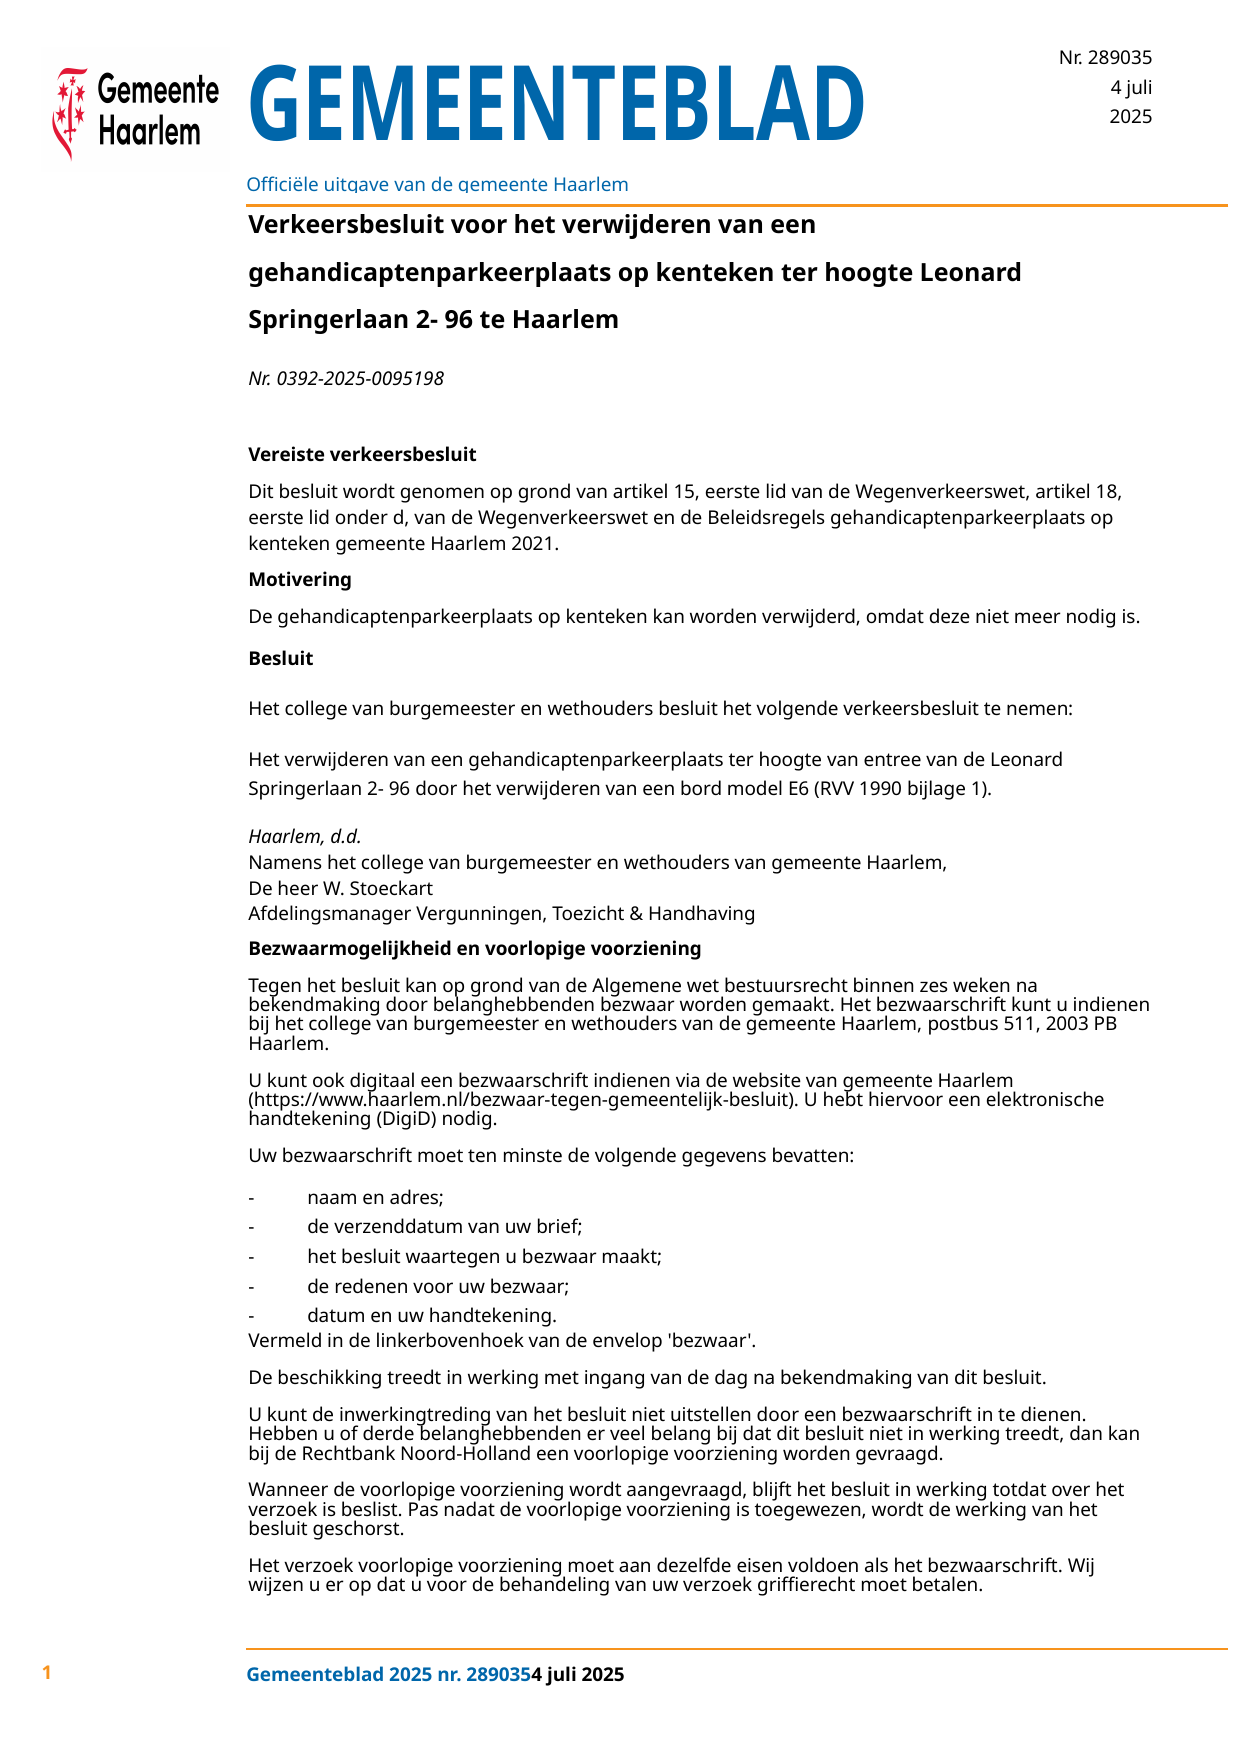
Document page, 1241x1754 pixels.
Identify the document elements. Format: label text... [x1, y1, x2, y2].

text Nr. 0392-2025-0095198 [248, 366, 1152, 391]
text Het college van burgemeester en wethouders besluit het volgende verkeersbesluit te nemen: [248, 695, 1152, 721]
text Verkeersbesluit voor het verwijderen van een gehandicaptenparkeerplaats op kenteken ter hoogte Leonard Springerlaan 2- 96 te Haarlem [248, 207, 1152, 336]
text Het verzoek voorlopige voorziening moet aan dezelfde eisen voldoen als het bezwaarschrift. Wij wijzen u er op dat u voor de behandeling van uw verzoek griffierecht moet betalen. [248, 1557, 1152, 1596]
list de verzenddatum van uw brief; [248, 1214, 1152, 1239]
text Namens het college van burgemeester en wethouders van gemeente Haarlem, [248, 849, 1152, 875]
text Wanneer de voorlopige voorziening wordt aangevraagd, blijft het besluit in werking totdat over het verzoek is beslist. Pas nadat de voorlopige voorziening is toegewezen, wordt de werking van het besluit geschorst. [248, 1481, 1152, 1539]
text Motivering [248, 566, 1152, 592]
text Vereiste verkeersbesluit [248, 442, 1152, 467]
text De gehandicaptenparkeerplaats op kenteken kan worden verwijderd, omdat deze niet meer nodig is. [248, 603, 1152, 629]
text Vermeld in de linkerbovenhoek van de envelop 'bezwaar'. [248, 1332, 1152, 1351]
text Besluit [248, 645, 1152, 671]
text Tegen het besluit kan op grond van de Algemene wet bestuursrecht binnen zes weken na bekendmaking door belanghebbenden bezwaar worden gemaakt. Het bezwaarschrift kunt u indienen bij het college van burgemeester en wethouders van de gemeente Haarlem, postbus 511, 2003 PB Haarlem. [248, 977, 1152, 1054]
text Het verwijderen van een gehandicaptenparkeerplaats ter hoogte van entree van de Leonard Springerlaan 2- 96 door het verwijderen van een bord model E6 (RVV 1990 bijlage 1). [248, 746, 1152, 801]
text Haarlem, d.d. [248, 823, 1152, 849]
text Uw bezwaarschrift moet ten minste de volgende gegevens bevatten: [248, 1147, 1152, 1166]
list naam en adres; [248, 1184, 1152, 1210]
text U kunt ook digitaal een bezwaarschrift indienen via de website van gemeente Haarlem (https://www.haarlem.nl/bezwaar-tegen-gemeentelijk-besluit). U hebt hiervoor een elektronische handtekening (DigiD) nodig. [248, 1072, 1152, 1129]
text Dit besluit wordt genomen op grond van artikel 15, eerste lid van de Wegenverkeerswet, artikel 18, eerste lid onder d, van de Wegenverkeerswet en de Beleidsregels gehandicaptenparkeerplaats op kenteken gemeente Haarlem 2021. [248, 478, 1152, 555]
text U kunt de inwerkingtreding van het besluit niet uitstellen door een bezwaarschrift in te dienen. Hebben u of derde belanghebbenden er veel belang bij dat dit besluit niet in werking treedt, dan kan bij de Rechtbank Noord-Holland een voorlopige voorziening worden gevraagd. [248, 1406, 1152, 1464]
picture [41, 47, 231, 172]
list datum en uw handtekening. [248, 1302, 1152, 1328]
text De beschikking treedt in werking met ingang van de dag na bekendmaking van dit besluit. [248, 1369, 1152, 1388]
text De heer W. Stoeckart [248, 875, 1152, 900]
list het besluit waartegen u bezwaar maakt; [248, 1243, 1152, 1269]
list de redenen voor uw bezwaar; [248, 1273, 1152, 1298]
text Afdelingsmanager Vergunningen, Toezicht & Handhaving [248, 900, 1152, 926]
text Bezwaarmogelijkheid en voorlopige voorziening [248, 940, 1152, 959]
